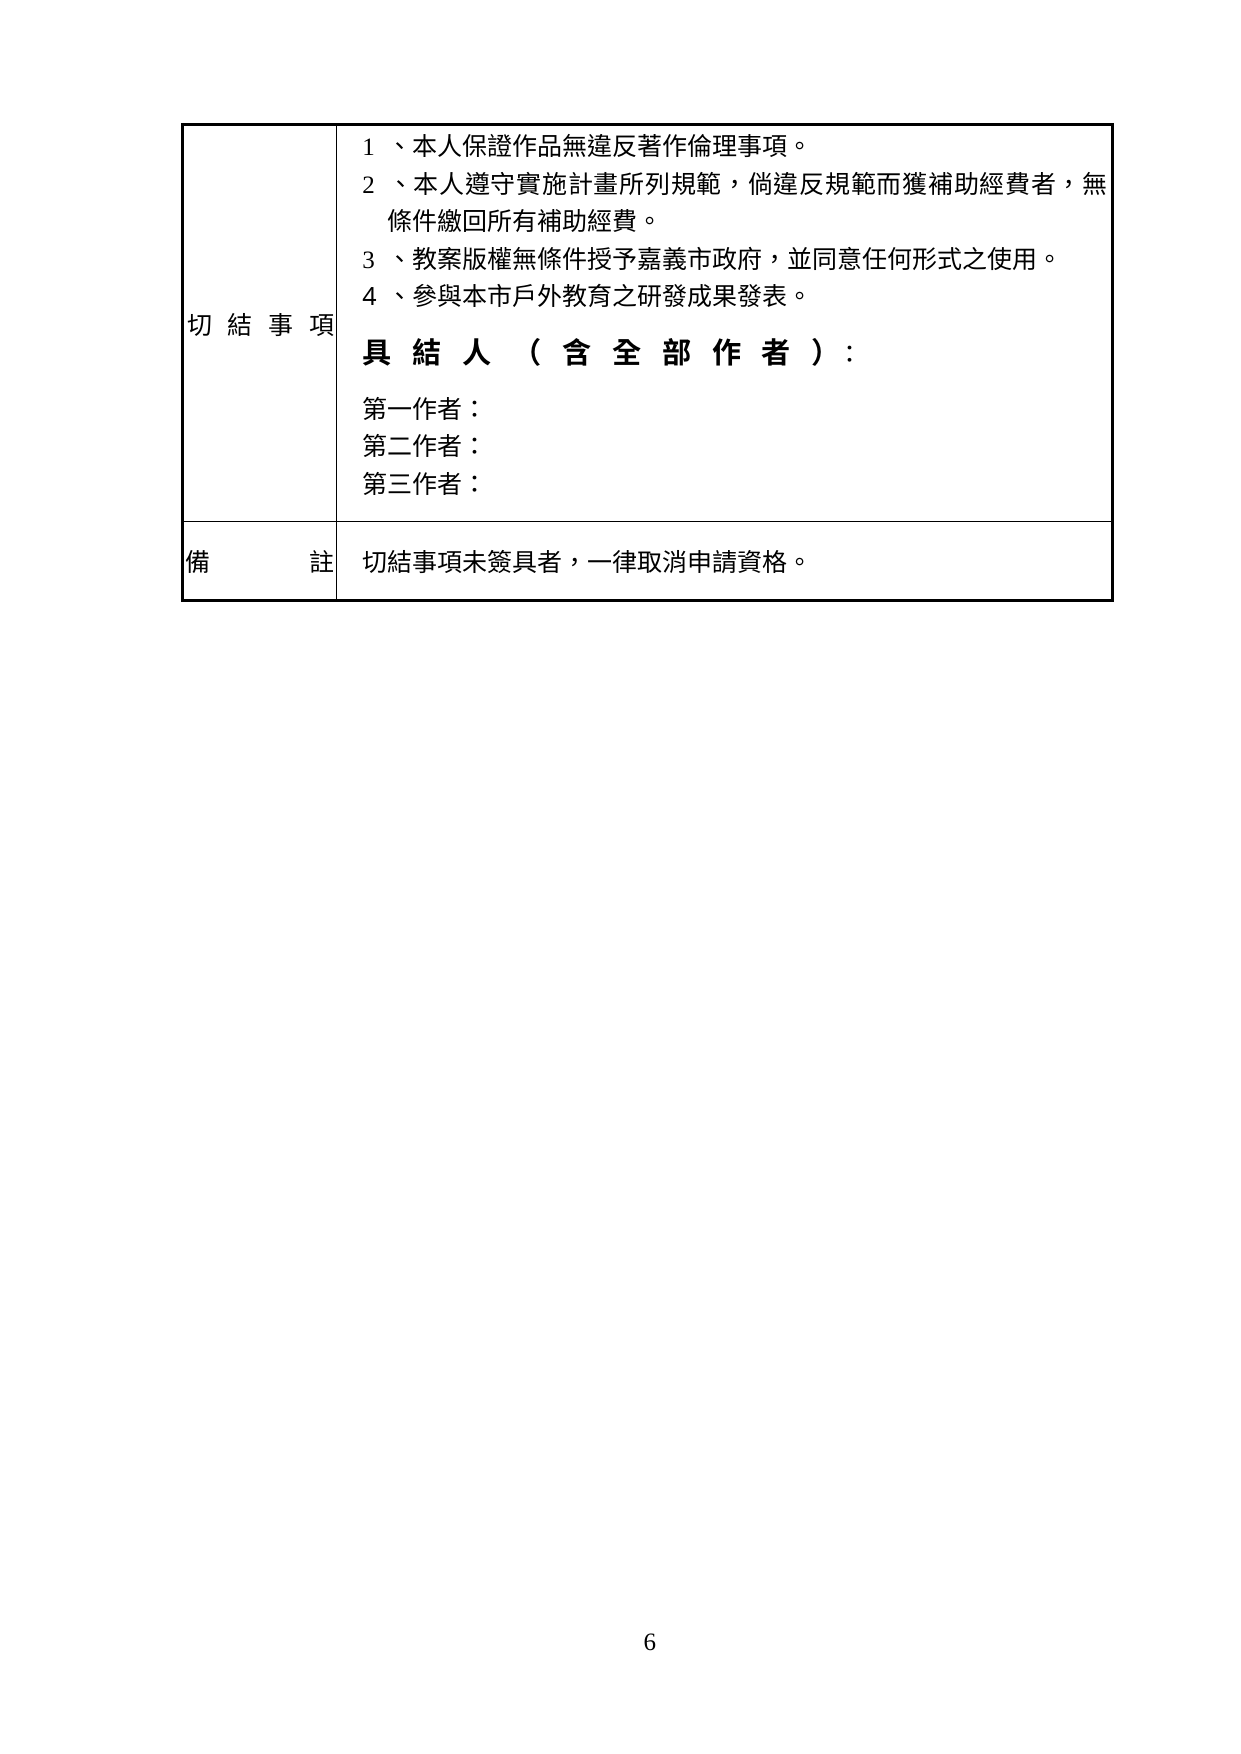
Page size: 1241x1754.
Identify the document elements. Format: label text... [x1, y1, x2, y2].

table_cell 備註 [184, 522, 336, 598]
table_cell 切結事項未簽具者，一律取消申請資格。 [337, 522, 1111, 598]
table_cell 切結事項 [184, 126, 336, 521]
table_cell 1、本人保證作品無違反著作倫理事項。 2、本人遵守實施計畫所列規範，倘違反規範而獲補助經費者，無條件繳回所有補助經費。 3、教案版權無條件授予嘉義市政府，並同意任何形式之使用。 4、參與本市戶外教育之研發成果發表。 具結人（含全部作者）： 第一作者： 第二作者： 第三作者： [337, 126, 1111, 521]
